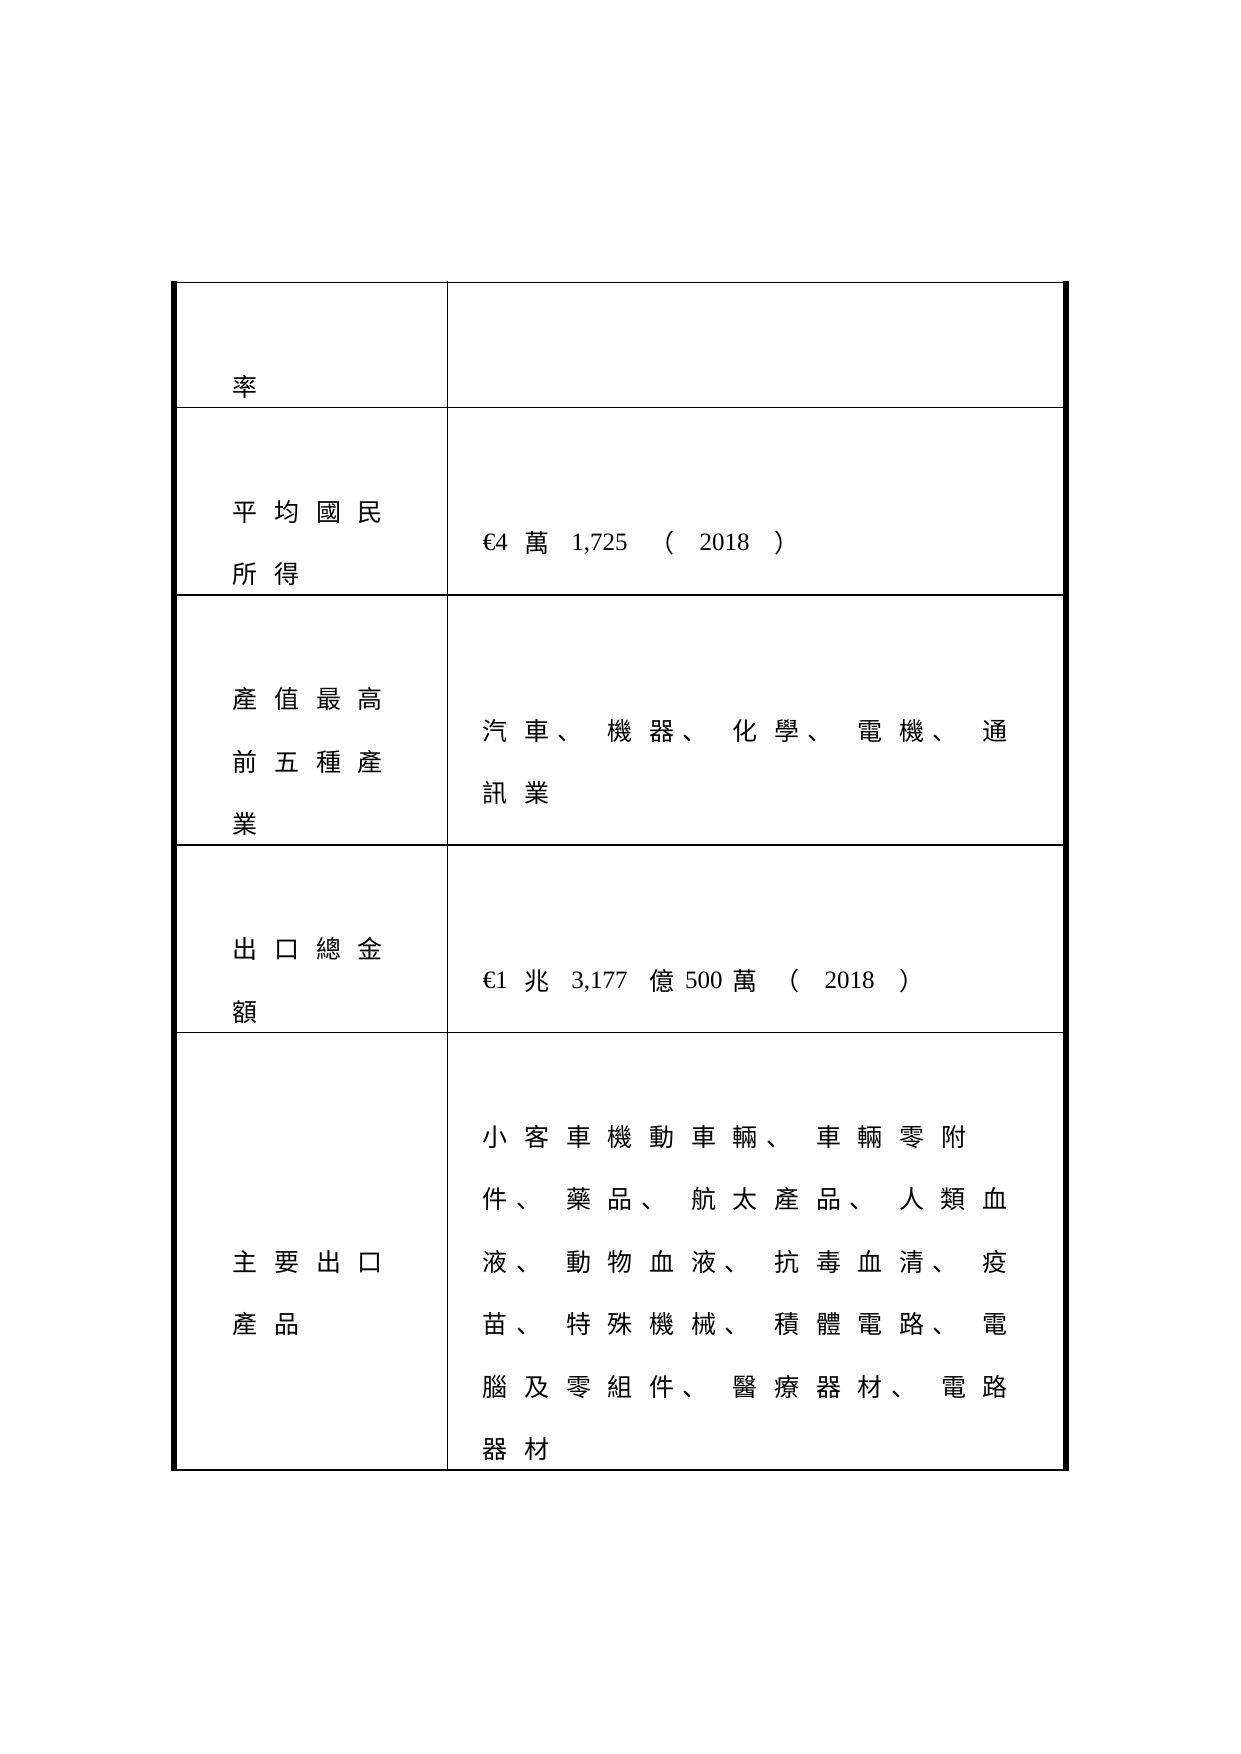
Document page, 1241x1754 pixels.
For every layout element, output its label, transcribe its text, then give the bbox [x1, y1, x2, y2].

table_cell €4萬1,725（2018） [448, 408, 1063, 594]
table_cell [448, 283, 1063, 406]
table_cell €1兆3,177億500萬（2018） [448, 846, 1063, 1031]
table_cell 平均國民所得 [177, 408, 447, 594]
table_cell 主要出口產品 [177, 1033, 447, 1469]
table_cell 率 [177, 283, 447, 406]
table_cell 小客車機動車輛、車輛零附件、藥品、航太產品、人類血液、動物血液、抗毒血清、疫苗、特殊機械、積體電路、電腦及零組件、醫療器材、電路器材 [448, 1033, 1063, 1469]
table_cell 汽車、機器、化學、電機、通訊業 [448, 596, 1063, 844]
table_cell 產值最高前五種產業 [177, 596, 447, 844]
table_cell 出口總金額 [177, 846, 447, 1031]
